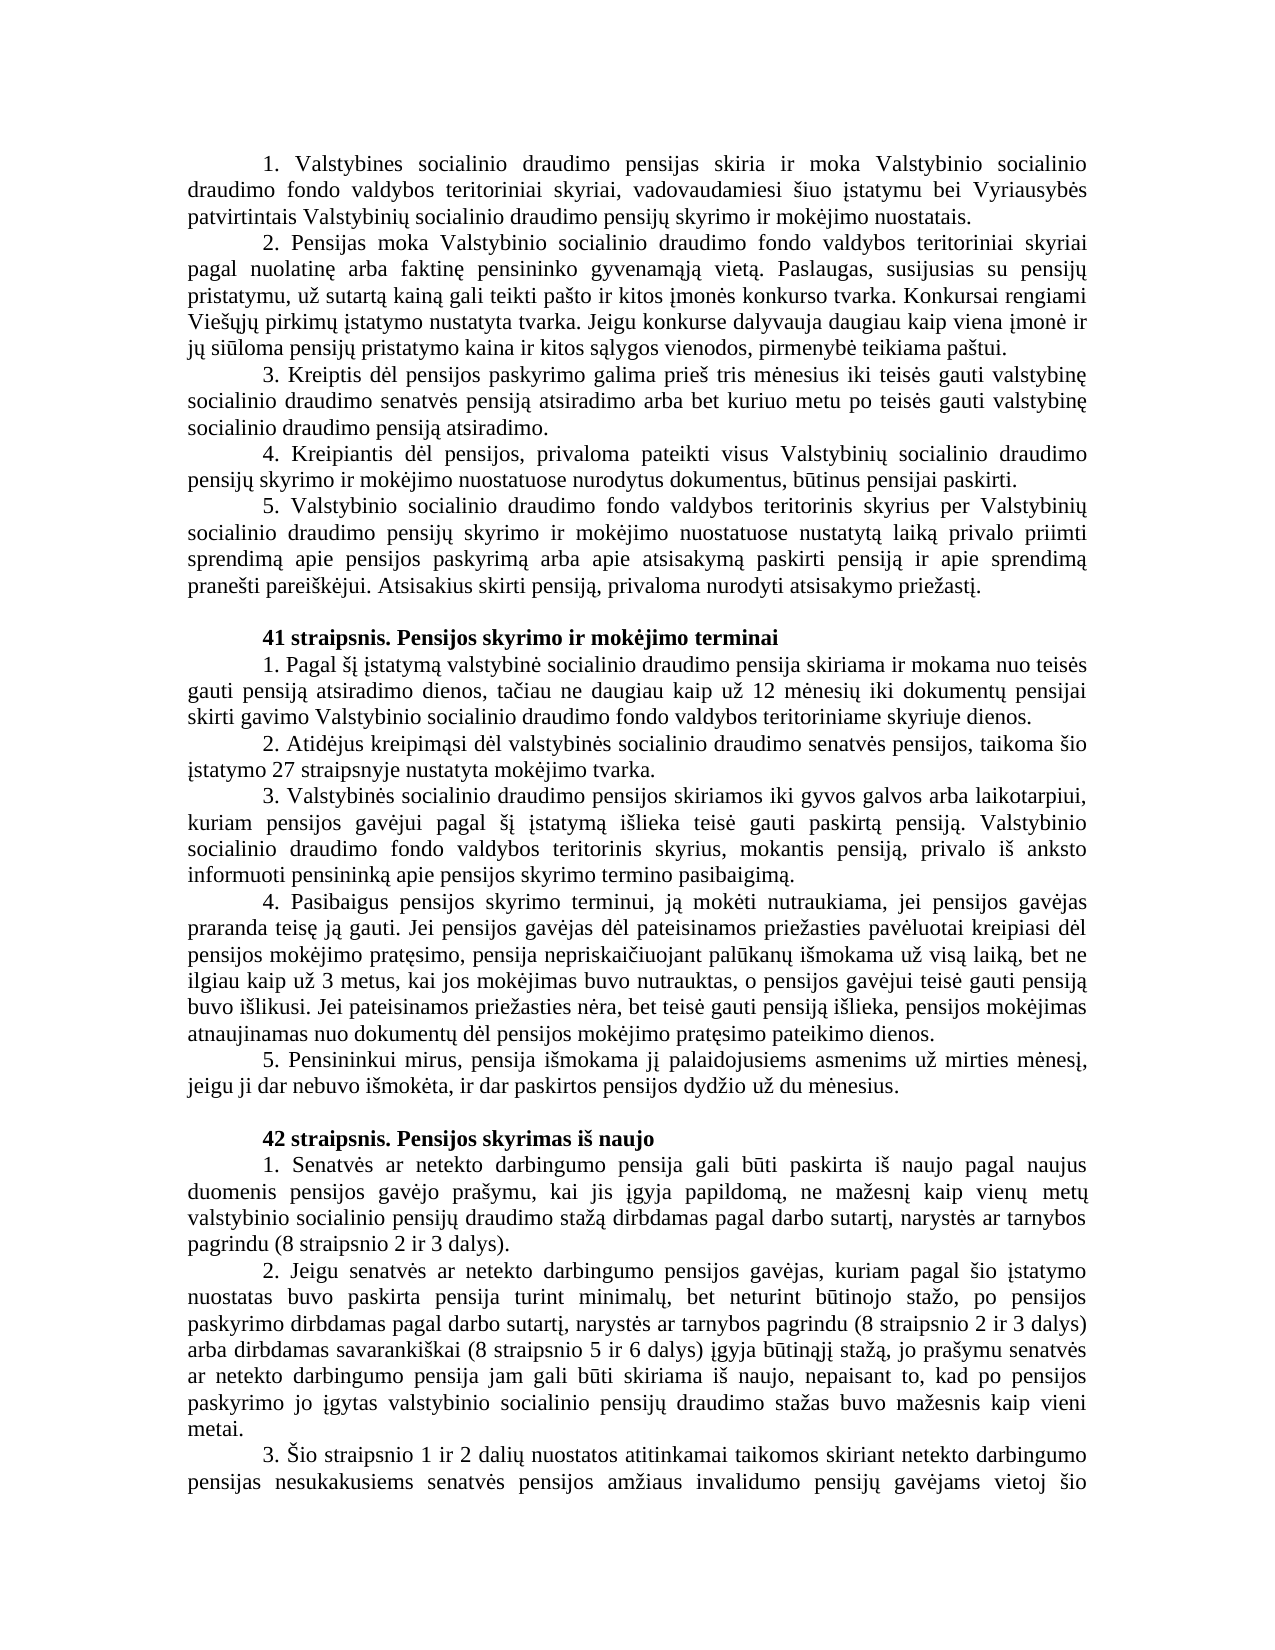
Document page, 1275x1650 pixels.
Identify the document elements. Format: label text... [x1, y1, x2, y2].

text 4. Kreipiantis dėl pensijos, privaloma pateikti visus Valstybinių socialinio draudimo pensijų skyrimo ir mokėjimo nuostatuose nurodytus dokumentus, būtinus pensijai paskirti. [187, 440, 1088, 493]
text 42 straipsnis. Pensijos skyrimas iš naujo [187, 1125, 1088, 1151]
text 5. Valstybinio socialinio draudimo fondo valdybos teritorinis skyrius per Valstybinių socialinio draudimo pensijų skyrimo ir mokėjimo nuostatuose nustatytą laiką privalo priimti sprendimą apie pensijos paskyrimą arba apie atsisakymą paskirti pensiją ir apie sprendimą pranešti pareiškėjui. Atsisakius skirti pensiją, privaloma nurodyti atsisakymo priežastį. [187, 493, 1088, 598]
text 41 straipsnis. Pensijos skyrimo ir mokėjimo terminai [187, 624, 1088, 651]
text 4. Pasibaigus pensijos skyrimo terminui, ją mokėti nutraukiama, jei pensijos gavėjas praranda teisę ją gauti. Jei pensijos gavėjas dėl pateisinamos priežasties pavėluotai kreipiasi dėl pensijos mokėjimo pratęsimo, pensija nepriskaičiuojant palūkanų išmokama už visą laiką, bet ne ilgiau kaip už 3 metus, kai jos mokėjimas buvo nutrauktas, o pensijos gavėjui teisė gauti pensiją buvo išlikusi. Jei pateisinamos priežasties nėra, bet teisė gauti pensiją išlieka, pensijos mokėjimas atnaujinamas nuo dokumentų dėl pensijos mokėjimo pratęsimo pateikimo dienos. [187, 888, 1088, 1046]
text 3. Kreiptis dėl pensijos paskyrimo galima prieš tris mėnesius iki teisės gauti valstybinę socialinio draudimo senatvės pensiją atsiradimo arba bet kuriuo metu po teisės gauti valstybinę socialinio draudimo pensiją atsiradimo. [187, 361, 1088, 440]
text 1. Pagal šį įstatymą valstybinė socialinio draudimo pensija skiriama ir mokama nuo teisės gauti pensiją atsiradimo dienos, tačiau ne daugiau kaip už 12 mėnesių iki dokumentų pensijai skirti gavimo Valstybinio socialinio draudimo fondo valdybos teritoriniame skyriuje dienos. [187, 651, 1088, 730]
text 1. Senatvės ar netekto darbingumo pensija gali būti paskirta iš naujo pagal naujus duomenis pensijos gavėjo prašymu, kai jis įgyja papildomą, ne mažesnį kaip vienų metų valstybinio socialinio pensijų draudimo stažą dirbdamas pagal darbo sutartį, narystės ar tarnybos pagrindu (8 straipsnio 2 ir 3 dalys). [187, 1151, 1088, 1257]
text 2. Jeigu senatvės ar netekto darbingumo pensijos gavėjas, kuriam pagal šio įstatymo nuostatas buvo paskirta pensija turint minimalų, bet neturint būtinojo stažo, po pensijos paskyrimo dirbdamas pagal darbo sutartį, narystės ar tarnybos pagrindu (8 straipsnio 2 ir 3 dalys) arba dirbdamas savarankiškai (8 straipsnio 5 ir 6 dalys) įgyja būtinąjį stažą, jo prašymu senatvės ar netekto darbingumo pensija jam gali būti skiriama iš naujo, nepaisant to, kad po pensijos paskyrimo jo įgytas valstybinio socialinio pensijų draudimo stažas buvo mažesnis kaip vieni metai. [187, 1257, 1088, 1441]
text 3. Šio straipsnio 1 ir 2 dalių nuostatos atitinkamai taikomos skiriant netekto darbingumo pensijas nesukakusiems senatvės pensijos amžiaus invalidumo pensijų gavėjams vietoj šio [187, 1441, 1088, 1494]
text 2. Atidėjus kreipimąsi dėl valstybinės socialinio draudimo senatvės pensijos, taikoma šio įstatymo 27 straipsnyje nustatyta mokėjimo tvarka. [187, 730, 1088, 782]
text 2. Pensijas moka Valstybinio socialinio draudimo fondo valdybos teritoriniai skyriai pagal nuolatinę arba faktinę pensininko gyvenamąją vietą. Paslaugas, susijusias su pensijų pristatymu, už sutartą kainą gali teikti pašto ir kitos įmonės konkurso tvarka. Konkursai rengiami Viešųjų pirkimų įstatymo nustatyta tvarka. Jeigu konkurse dalyvauja daugiau kaip viena įmonė ir jų siūloma pensijų pristatymo kaina ir kitos sąlygos vienodos, pirmenybė teikiama paštui. [187, 229, 1088, 361]
text 1. Valstybines socialinio draudimo pensijas skiria ir moka Valstybinio socialinio draudimo fondo valdybos teritoriniai skyriai, vadovaudamiesi šiuo įstatymu bei Vyriausybės patvirtintais Valstybinių socialinio draudimo pensijų skyrimo ir mokėjimo nuostatais. [187, 150, 1088, 229]
text 3. Valstybinės socialinio draudimo pensijos skiriamos iki gyvos galvos arba laikotarpiui, kuriam pensijos gavėjui pagal šį įstatymą išlieka teisė gauti paskirtą pensiją. Valstybinio socialinio draudimo fondo valdybos teritorinis skyrius, mokantis pensiją, privalo iš anksto informuoti pensininką apie pensijos skyrimo termino pasibaigimą. [187, 782, 1088, 888]
text 5. Pensininkui mirus, pensija išmokama jį palaidojusiems asmenims už mirties mėnesį, jeigu ji dar nebuvo išmokėta, ir dar paskirtos pensijos dydžio už du mėnesius. [187, 1046, 1088, 1099]
